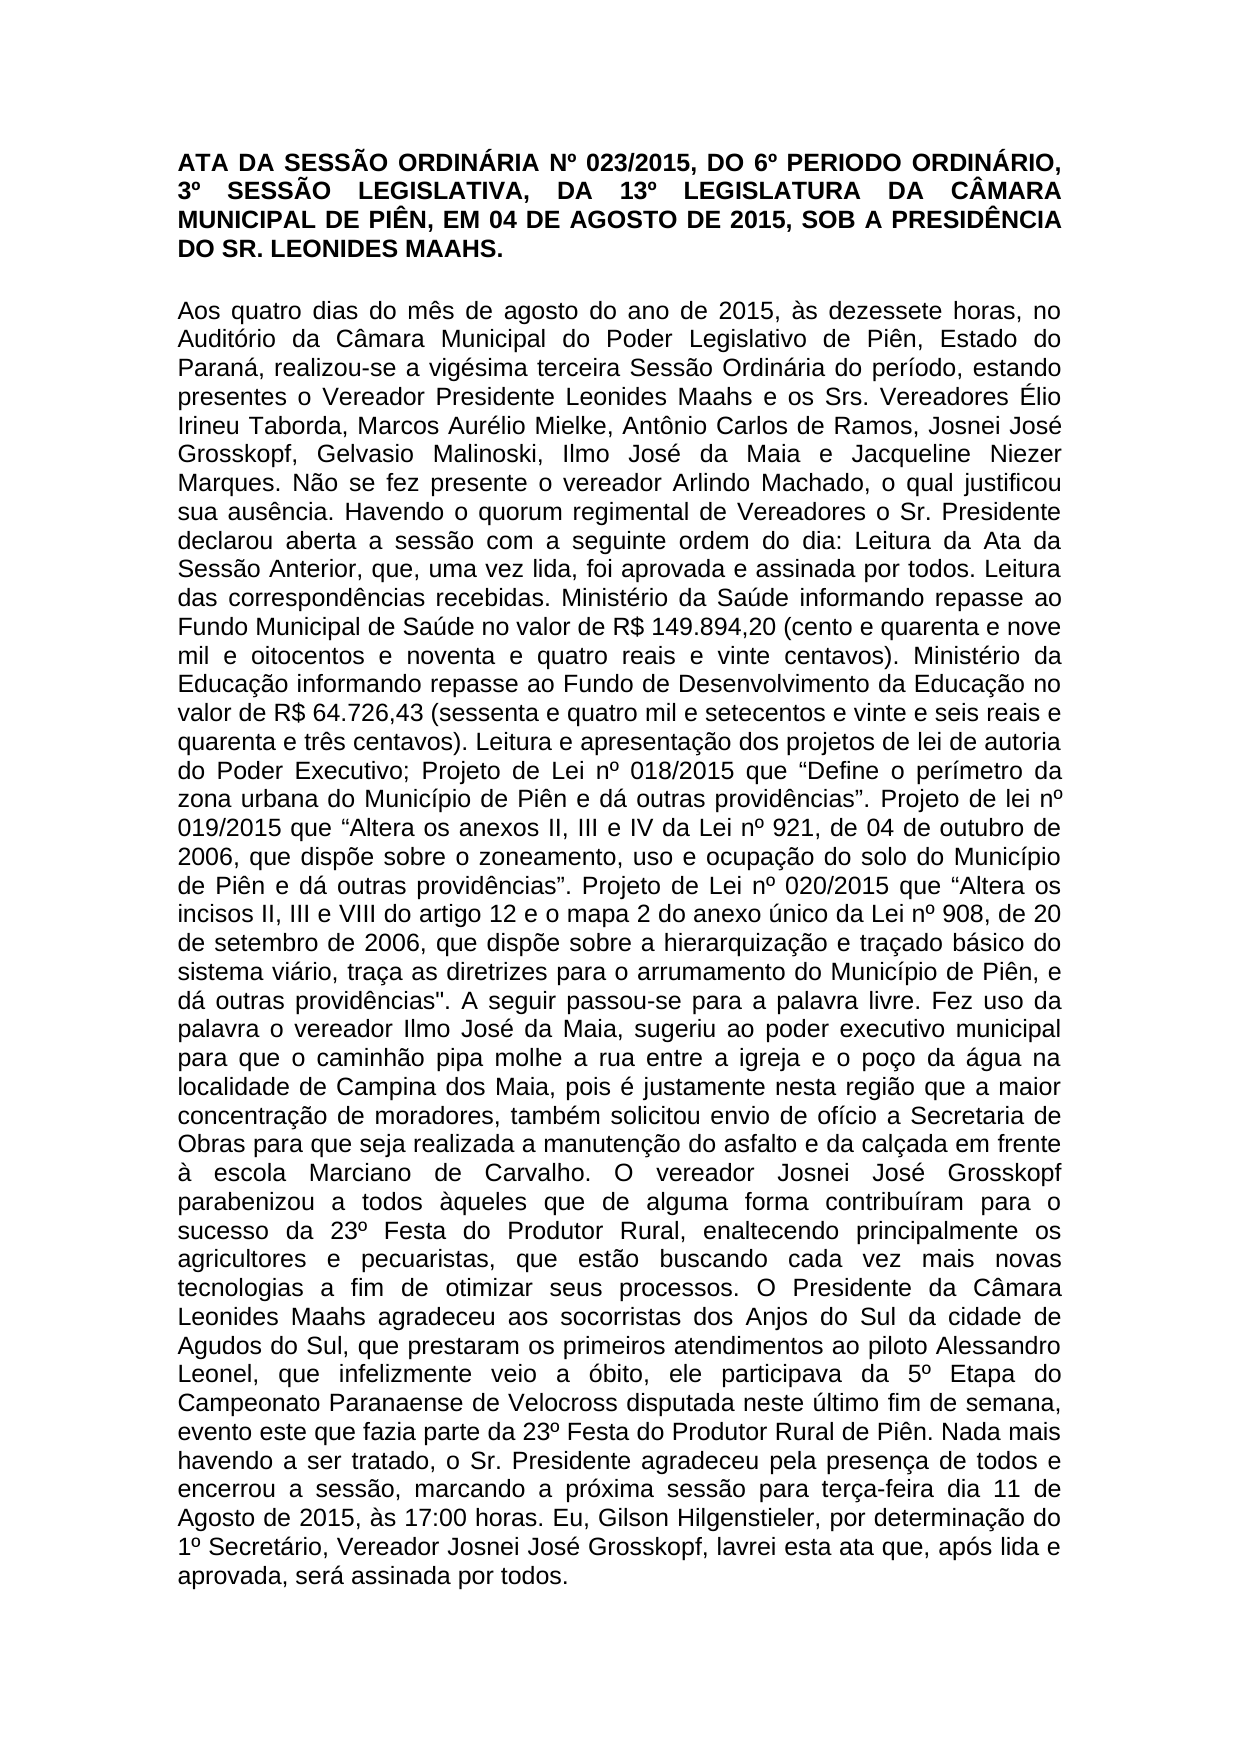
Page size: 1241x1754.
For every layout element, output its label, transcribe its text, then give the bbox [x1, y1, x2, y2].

text Aos quatro dias do mês de agosto do ano de 2015, às dezessete horas, no Auditório da Câmara Municipal do Poder Legislativo de Piên, Estado do Paraná, realizou-se a vigésima terceira Sessão Ordinária do período, estando presentes o Vereador Presidente Leonides Maahs e os Srs. Vereadores Élio Irineu Taborda, Marcos Aurélio Mielke, Antônio Carlos de Ramos, Josnei José Grosskopf, Gelvasio Malinoski, Ilmo José da Maia e Jacqueline Niezer Marques. Não se fez presente o vereador Arlindo Machado, o qual justificou sua ausência. Havendo o quorum regimental de Vereadores o Sr. Presidente declarou aberta a sessão com a seguinte ordem do dia: Leitura da Ata da Sessão Anterior, que, uma vez lida, foi aprovada e assinada por todos. Leitura das correspondências recebidas. Ministério da Saúde informando repasse ao Fundo Municipal de Saúde no valor de R$ 149.894,20 (cento e quarenta e nove mil e oitocentos e noventa e quatro reais e vinte centavos). Ministério da Educação informando repasse ao Fundo de Desenvolvimento da Educação no valor de R$ 64.726,43 (sessenta e quatro mil e setecentos e vinte e seis reais e quarenta e três centavos). Leitura e apresentação dos projetos de lei de autoria do Poder Executivo; Projeto de Lei nº 018/2015 que “Define o perímetro da zona urbana do Município de Piên e dá outras providências”. Projeto de lei nº 019/2015 que “Altera os anexos II, III e IV da Lei nº 921, de 04 de outubro de 2006, que dispõe sobre o zoneamento, uso e ocupação do solo do Município de Piên e dá outras providências”. Projeto de Lei nº 020/2015 que “Altera os incisos II, III e VIII do artigo 12 e o mapa 2 do anexo único da Lei nº 908, de 20 de setembro de 2006, que dispõe sobre a hierarquização e traçado básico do sistema viário, traça as diretrizes para o arrumamento do Município de Piên, e dá outras providências". A seguir passou-se para a palavra livre. Fez uso da palavra o vereador Ilmo José da Maia, sugeriu ao poder executivo municipal para que o caminhão pipa molhe a rua entre a igreja e o poço da água na localidade de Campina dos Maia, pois é justamente nesta região que a maior concentração de moradores, também solicitou envio de ofício a Secretaria de Obras para que seja realizada a manutenção do asfalto e da calçada em frente à escola Marciano de Carvalho. O vereador Josnei José Grosskopf parabenizou a todos àqueles que de alguma forma contribuíram para o sucesso da 23º Festa do Produtor Rural, enaltecendo principalmente os agricultores e pecuaristas, que estão buscando cada vez mais novas tecnologias a fim de otimizar seus processos. O Presidente da Câmara Leonides Maahs agradeceu aos socorristas dos Anjos do Sul da cidade de Agudos do Sul, que prestaram os primeiros atendimentos ao piloto Alessandro Leonel, que infelizmente veio a óbito, ele participava da 5º Etapa do Campeonato Paranaense de Velocross disputada neste último fim de semana, evento este que fazia parte da 23º Festa do Produtor Rural de Piên. Nada mais havendo a ser tratado, o Sr. Presidente agradeceu pela presença de todos e encerrou a sessão, marcando a próxima sessão para terça-feira dia 11 de Agosto de 2015, às 17:00 horas. Eu, Gilson Hilgenstieler, por determinação do 1º Secretário, Vereador Josnei José Grosskopf, lavrei esta ata que, após lida e aprovada, será assinada por todos. [177, 296, 1063, 1589]
text ATA DA SESSÃO ORDINÁRIA Nº 023/2015, DO 6º PERIODO ORDINÁRIO, 3º SESSÃO LEGISLATIVA, DA 13º LEGISLATURA DA CÂMARA MUNICIPAL DE PIÊN, EM 04 DE AGOSTO DE 2015, SOB A PRESIDÊNCIA DO SR. LEONIDES MAAHS. [177, 148, 1063, 263]
